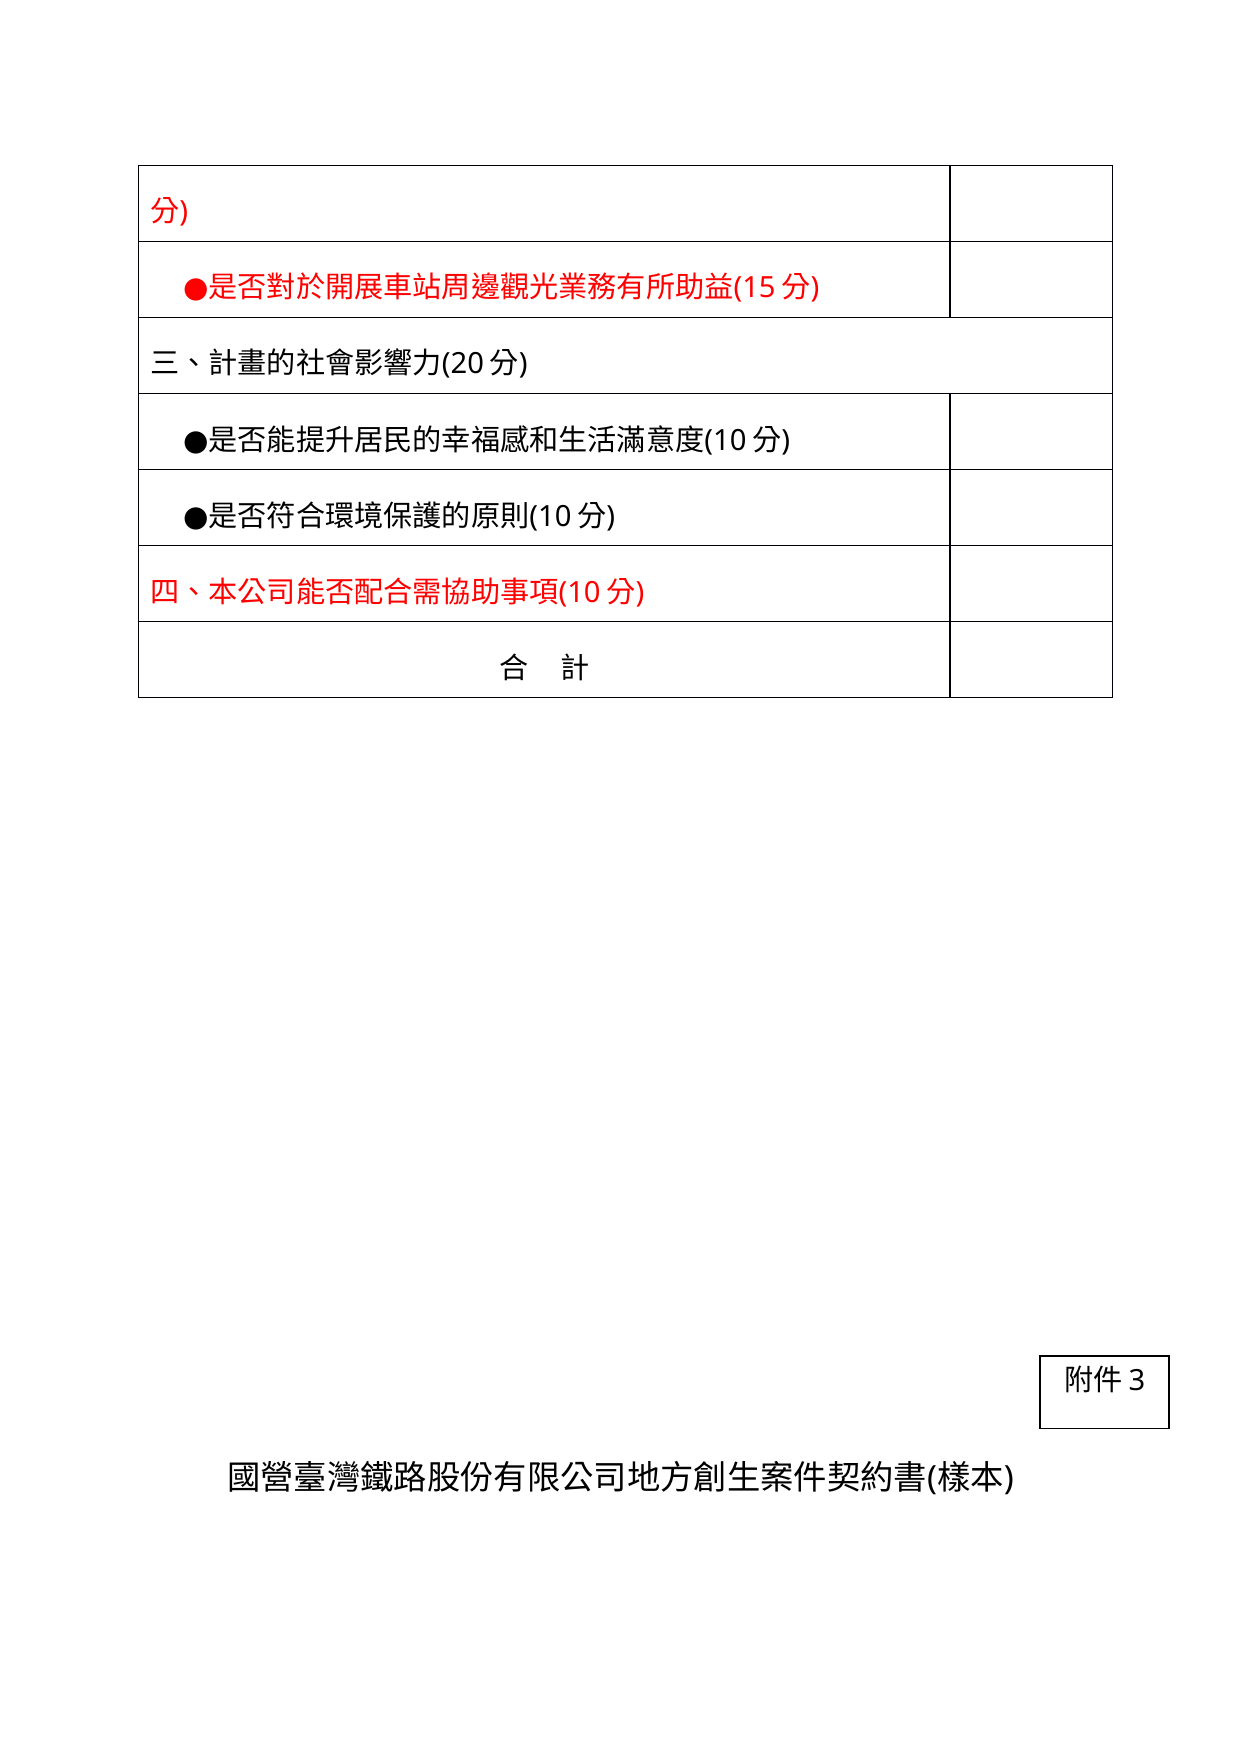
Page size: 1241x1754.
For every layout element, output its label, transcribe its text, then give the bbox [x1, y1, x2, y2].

table_cell [951, 394, 1112, 469]
table_cell [951, 242, 1112, 317]
table_cell 合 計 [139, 622, 949, 697]
table_cell 分) [139, 166, 949, 241]
table_cell 四、本公司能否配合需協助事項(10分) [139, 546, 949, 621]
table_cell ●是否符合環境保護的原則(10分) [139, 470, 949, 545]
table_cell [951, 546, 1112, 621]
table_cell [951, 470, 1112, 545]
table_cell 三、計畫的社會影響力(20分) [139, 318, 1112, 393]
table_cell [951, 166, 1112, 241]
text 附件3 [1052, 1356, 1157, 1398]
table_cell ●是否能提升居民的幸福感和生活滿意度(10分) [139, 394, 949, 469]
table_cell ●是否對於開展車站周邊觀光業務有所助益(15分) [139, 242, 949, 317]
text 國營臺灣鐵路股份有限公司地方創生案件契約書(樣本) [150, 1431, 1090, 1506]
table_cell [951, 622, 1112, 697]
